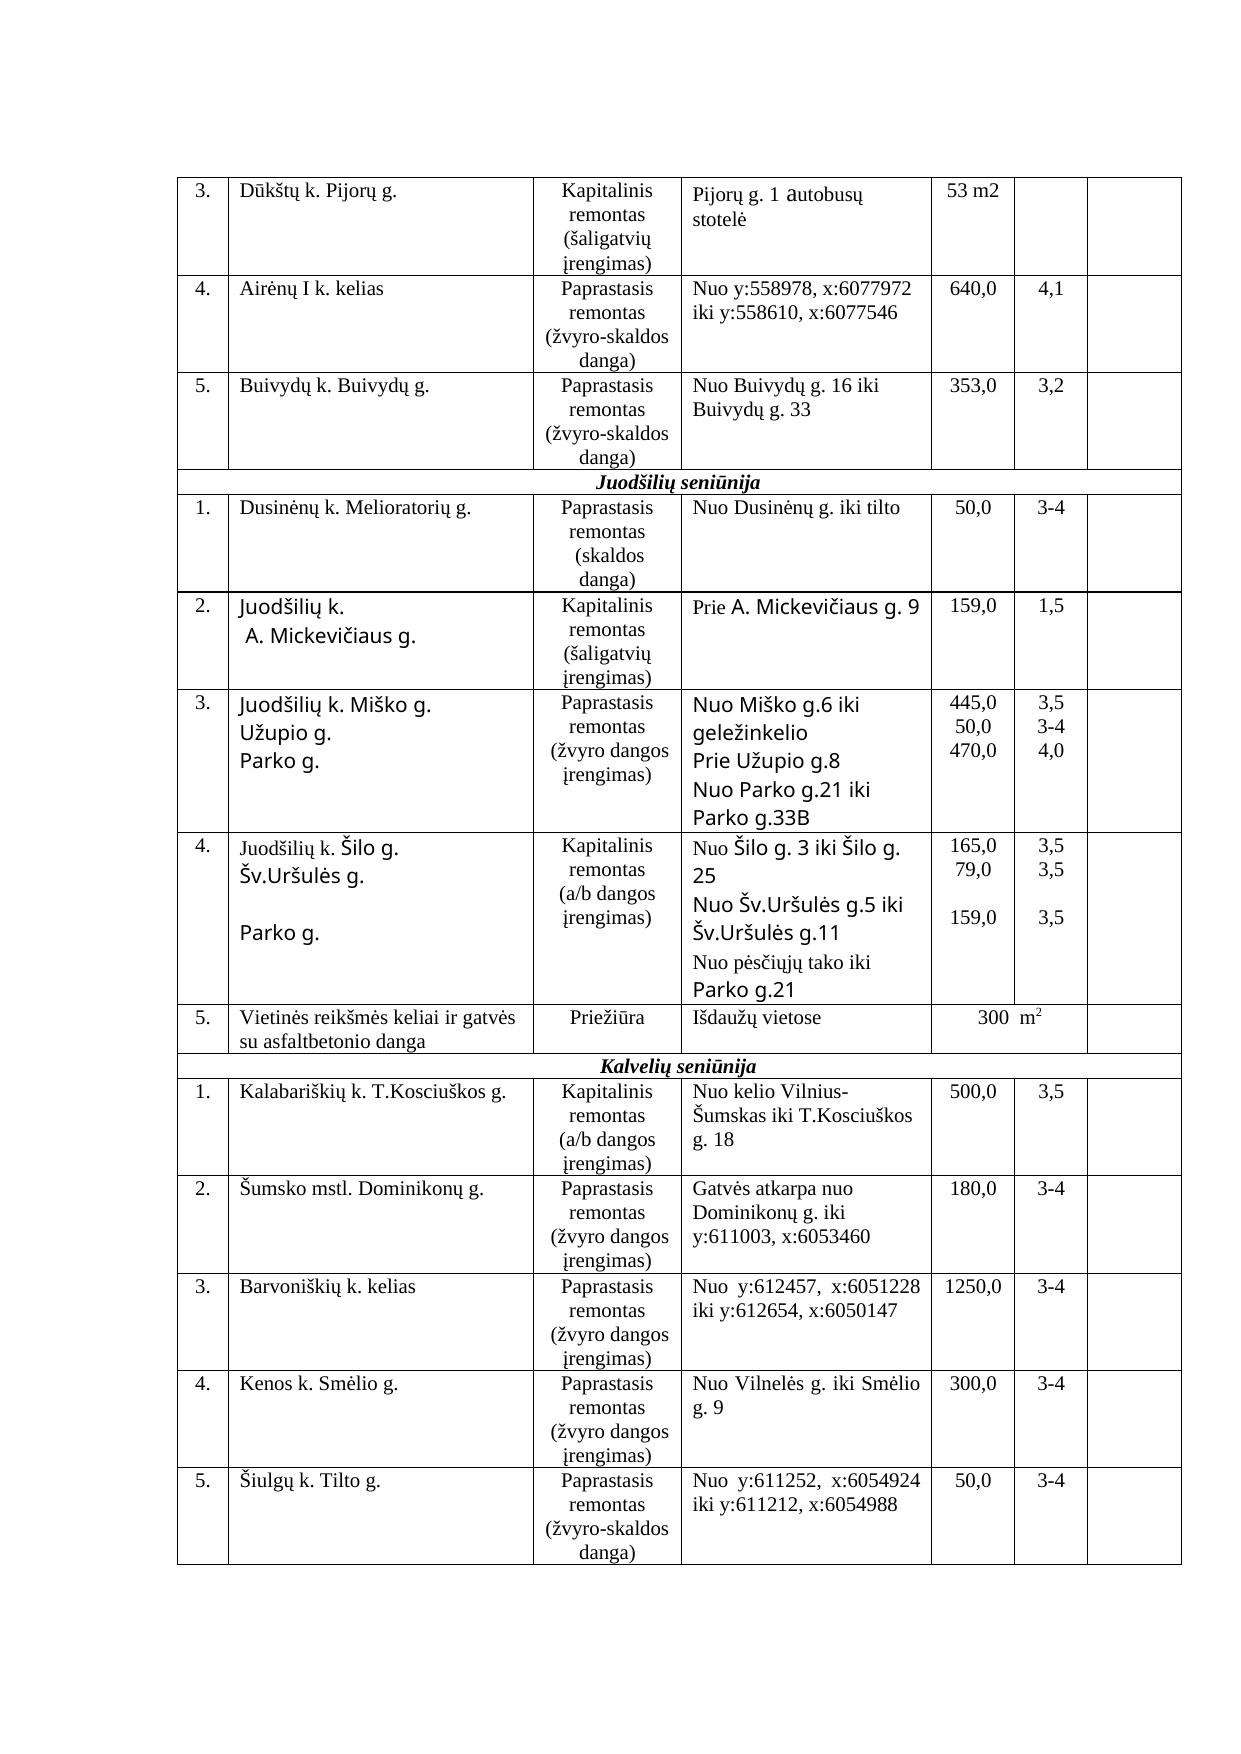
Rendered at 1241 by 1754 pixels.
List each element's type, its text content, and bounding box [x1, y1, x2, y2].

table_cell Airėnų I k. kelias [229, 276, 533, 372]
table_cell 50,0 [932, 1468, 1014, 1564]
table_cell 4. [178, 833, 228, 1004]
table_cell 3,5 [1015, 1079, 1087, 1175]
table_cell 3. [178, 1274, 228, 1370]
table_cell Nuo Šilo g. 3 iki Šilo g. 25 Nuo Šv.Uršulės g.5 iki Šv.Uršulės g.11 Nuo pėsčiųjų tako iki Parko g.21 [682, 833, 931, 1004]
table_cell Paprastasis remontas (žvyro-skaldos danga) [534, 276, 681, 372]
table_cell Gatvės atkarpa nuo Dominikonų g. iki y:611003, x:6053460 [682, 1176, 931, 1272]
table_cell 180,0 [932, 1176, 1014, 1272]
table_cell Kalvelių seniūnija [178, 1054, 1181, 1078]
table_cell Priežiūra [534, 1005, 681, 1053]
table_cell 445,0 50,0 470,0 [932, 690, 1014, 832]
table_cell Prie A. Mickevičiaus g. 9 [682, 593, 931, 689]
table_cell Paprastasis remontas (skaldos danga) [534, 495, 681, 591]
table_cell [1088, 833, 1181, 1004]
table_cell Juodšilių k. A. Mickevičiaus g. [229, 593, 533, 689]
table_cell Paprastasis remontas (žvyro dangos įrengimas) [534, 690, 681, 832]
table_cell 1,5 [1015, 593, 1087, 689]
table_cell 300 m2 [932, 1005, 1087, 1053]
table_cell 53 m2 [932, 178, 1014, 274]
table_cell Pijorų g. 1 autobusų stotelė [682, 178, 931, 274]
table_cell [1088, 373, 1181, 469]
table_cell Paprastasis remontas (žvyro dangos įrengimas) [534, 1274, 681, 1370]
table_cell 3,2 [1015, 373, 1087, 469]
table_cell 4. [178, 276, 228, 372]
table_cell 3,5 3,5 3,5 [1015, 833, 1087, 1004]
table_cell 4,1 [1015, 276, 1087, 372]
table_cell [1088, 1274, 1181, 1370]
table_cell Juodšilių seniūnija [178, 470, 1181, 494]
table_cell 159,0 [932, 593, 1014, 689]
table_cell Kenos k. Smėlio g. [229, 1371, 533, 1467]
table_cell [1088, 1176, 1181, 1272]
table_cell Paprastasis remontas (žvyro dangos įrengimas) [534, 1176, 681, 1272]
table_cell 50,0 [932, 495, 1014, 591]
table_cell Kapitalinis remontas (šaligatvių įrengimas) [534, 178, 681, 274]
table_cell Dūkštų k. Pijorų g. [229, 178, 533, 274]
table_cell 3-4 [1015, 1176, 1087, 1272]
table_cell 3. [178, 690, 228, 832]
table_cell 2. [178, 1176, 228, 1272]
table_cell Nuo Buivydų g. 16 iki Buivydų g. 33 [682, 373, 931, 469]
table_cell [1088, 1005, 1181, 1053]
table_cell Kapitalinis remontas (šaligatvių įrengimas) [534, 593, 681, 689]
table_cell 5. [178, 1005, 228, 1053]
table_cell 3. [178, 178, 228, 274]
table_cell Kalabariškių k. T.Kosciuškos g. [229, 1079, 533, 1175]
table_cell 500,0 [932, 1079, 1014, 1175]
table_cell Šiulgų k. Tilto g. [229, 1468, 533, 1564]
table_cell Nuo kelio Vilnius-Šumskas iki T.Kosciuškos g. 18 [682, 1079, 931, 1175]
table_cell 1250,0 [932, 1274, 1014, 1370]
table_cell [1088, 1079, 1181, 1175]
table_cell Kapitalinis remontas (a/b dangos įrengimas) [534, 1079, 681, 1175]
table_cell 640,0 [932, 276, 1014, 372]
table_cell 1. [178, 495, 228, 591]
table_cell 3-4 [1015, 495, 1087, 591]
table_cell Išdaužų vietose [682, 1005, 931, 1053]
table_cell Nuo Dusinėnų g. iki tilto [682, 495, 931, 591]
table_cell Vietinės reikšmės keliai ir gatvės su asfaltbetonio danga [229, 1005, 533, 1053]
table_cell Nuo y:611252, x:6054924 iki y:611212, x:6054988 [682, 1468, 931, 1564]
table_cell [1088, 495, 1181, 591]
table_cell Paprastasis remontas (žvyro dangos įrengimas) [534, 1371, 681, 1467]
table_cell [1088, 1468, 1181, 1564]
table_cell [1088, 1371, 1181, 1467]
table_cell 3,5 3-4 4,0 [1015, 690, 1087, 832]
table_cell [1015, 178, 1087, 274]
table_cell Kapitalinis remontas (a/b dangos įrengimas) [534, 833, 681, 1004]
table_cell 2. [178, 593, 228, 689]
table_cell Paprastasis remontas (žvyro-skaldos danga) [534, 373, 681, 469]
table_cell 5. [178, 373, 228, 469]
table_cell Buivydų k. Buivydų g. [229, 373, 533, 469]
table_cell 4. [178, 1371, 228, 1467]
table_cell [1088, 593, 1181, 689]
table_cell Šumsko mstl. Dominikonų g. [229, 1176, 533, 1272]
table_cell 3-4 [1015, 1371, 1087, 1467]
table_cell 3-4 [1015, 1274, 1087, 1370]
table_cell Nuo Vilnelės g. iki Smėlio g. 9 [682, 1371, 931, 1467]
table_cell 5. [178, 1468, 228, 1564]
table_cell 1. [178, 1079, 228, 1175]
table_cell [1088, 178, 1181, 274]
table_cell 300,0 [932, 1371, 1014, 1467]
table_cell 165,0 79,0 159,0 [932, 833, 1014, 1004]
table_cell Barvoniškių k. kelias [229, 1274, 533, 1370]
table_cell Juodšilių k. Miško g. Užupio g. Parko g. [229, 690, 533, 832]
table_cell [1088, 276, 1181, 372]
table_cell 353,0 [932, 373, 1014, 469]
table_cell 3-4 [1015, 1468, 1087, 1564]
table_cell Nuo y:612457, x:6051228 iki y:612654, x:6050147 [682, 1274, 931, 1370]
table_cell Nuo Miško g.6 iki geležinkelio Prie Užupio g.8 Nuo Parko g.21 iki Parko g.33B [682, 690, 931, 832]
table_cell Juodšilių k. Šilo g. Šv.Uršulės g. Parko g. [229, 833, 533, 1004]
table_cell Nuo y:558978, x:6077972 iki y:558610, x:6077546 [682, 276, 931, 372]
table_cell Dusinėnų k. Melioratorių g. [229, 495, 533, 591]
table_cell Paprastasis remontas (žvyro-skaldos danga) [534, 1468, 681, 1564]
table_cell [1088, 690, 1181, 832]
